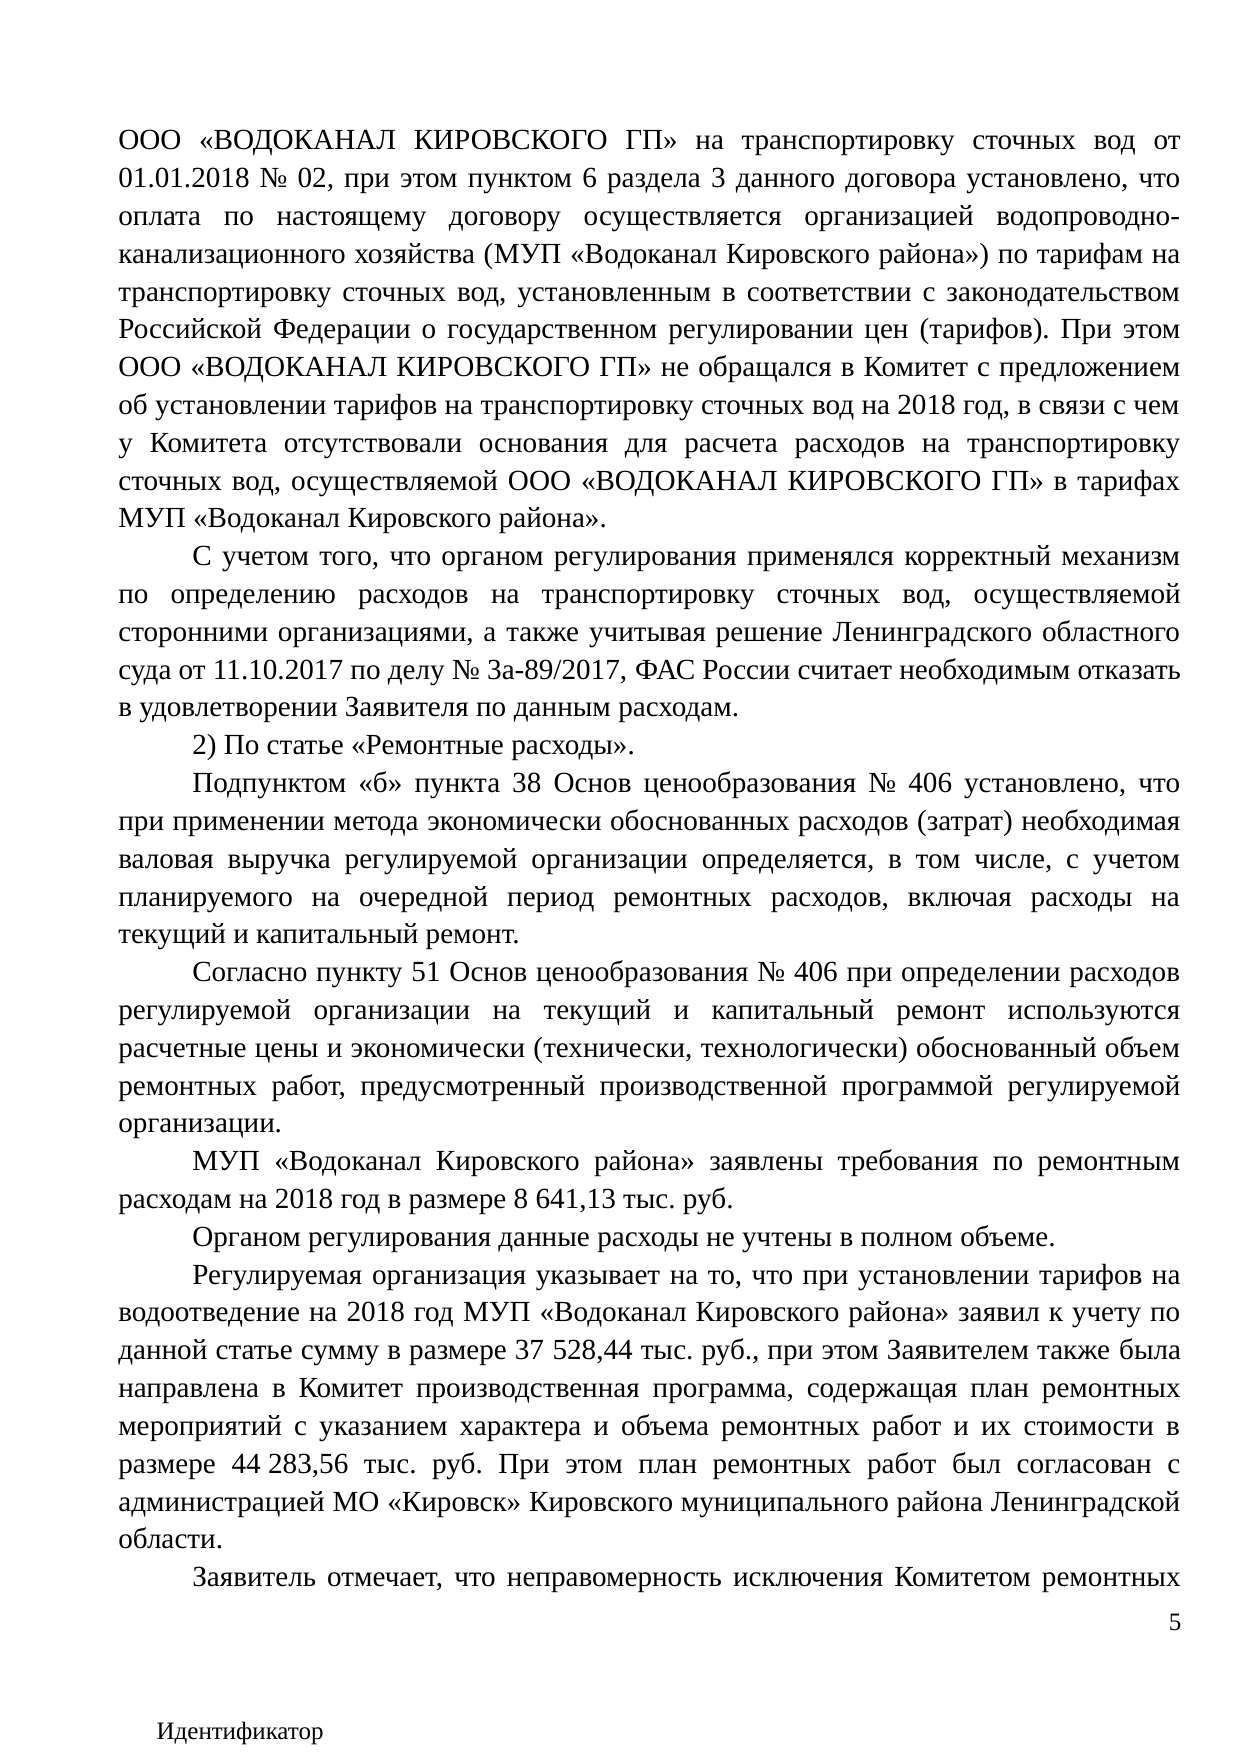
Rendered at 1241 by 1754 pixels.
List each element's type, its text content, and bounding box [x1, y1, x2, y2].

text Подпунктом «б» пункта 38 Основ ценообразования № 406 установлено, что при применении метода экономически обоснованных расходов (затрат) необходимая валовая выручка регулируемой организации определяется, в том числе, с учетом планируемого на очередной период ремонтных расходов, включая расходы на текущий и капитальный ремонт. [118, 761, 1181, 950]
text ООО «ВОДОКАНАЛ КИРОВСКОГО ГП» на транспортировку сточных вод от 01.01.2018 № 02, при этом пунктом 6 раздела 3 данного договора установлено, что оплата по настоящему договору осуществляется организацией водопроводно-канализационного хозяйства (МУП «Водоканал Кировского района») по тарифам на транспортировку сточных вод, установленным в соответствии с законодательством Российской Федерации о государственном регулировании цен (тарифов). При этом ООО «ВОДОКАНАЛ КИРОВСКОГО ГП» не обращался в Комитет с предложением об установлении тарифов на транспортировку сточных вод на 2018 год, в связи с чем у Комитета отсутствовали основания для расчета расходов на транспортировку сточных вод, осуществляемой ООО «ВОДОКАНАЛ КИРОВСКОГО ГП» в тарифах МУП «Водоканал Кировского района». [118, 118, 1181, 534]
text С учетом того, что органом регулирования применялся корректный механизм по определению расходов на транспортировку сточных вод, осуществляемой сторонними организациями, а также учитывая решение Ленинградского областного суда от 11.10.2017 по делу № 3а-89/2017, ФАС России считает необходимым отказать в удовлетворении Заявителя по данным расходам. [118, 534, 1181, 723]
text МУП «Водоканал Кировского района» заявлены требования по ремонтным расходам на 2018 год в размере 8 641,13 тыс. руб. [118, 1139, 1181, 1215]
text Согласно пункту 51 Основ ценообразования № 406 при определении расходов регулируемой организации на текущий и капитальный ремонт используются расчетные цены и экономически (технически, технологически) обоснованный объем ремонтных работ, предусмотренный производственной программой регулируемой организации. [118, 950, 1181, 1139]
text Органом регулирования данные расходы не учтены в полном объеме. [118, 1215, 1181, 1252]
text 2) По статье «Ремонтные расходы». [118, 723, 1181, 761]
text Заявитель отмечает, что неправомерность исключения Комитетом ремонтных [118, 1555, 1181, 1593]
text Регулируемая организация указывает на то, что при установлении тарифов на водоотведение на 2018 год МУП «Водоканал Кировского района» заявил к учету по данной статье сумму в размере 37 528,44 тыс. руб., при этом Заявителем также была направлена в Комитет производственная программа, содержащая план ремонтных мероприятий с указанием характера и объема ремонтных работ и их стоимости в размере 44 283,56 тыс. руб. При этом план ремонтных работ был согласован с администрацией МО «Кировск» Кировского муниципального района Ленинградской области. [118, 1252, 1181, 1555]
